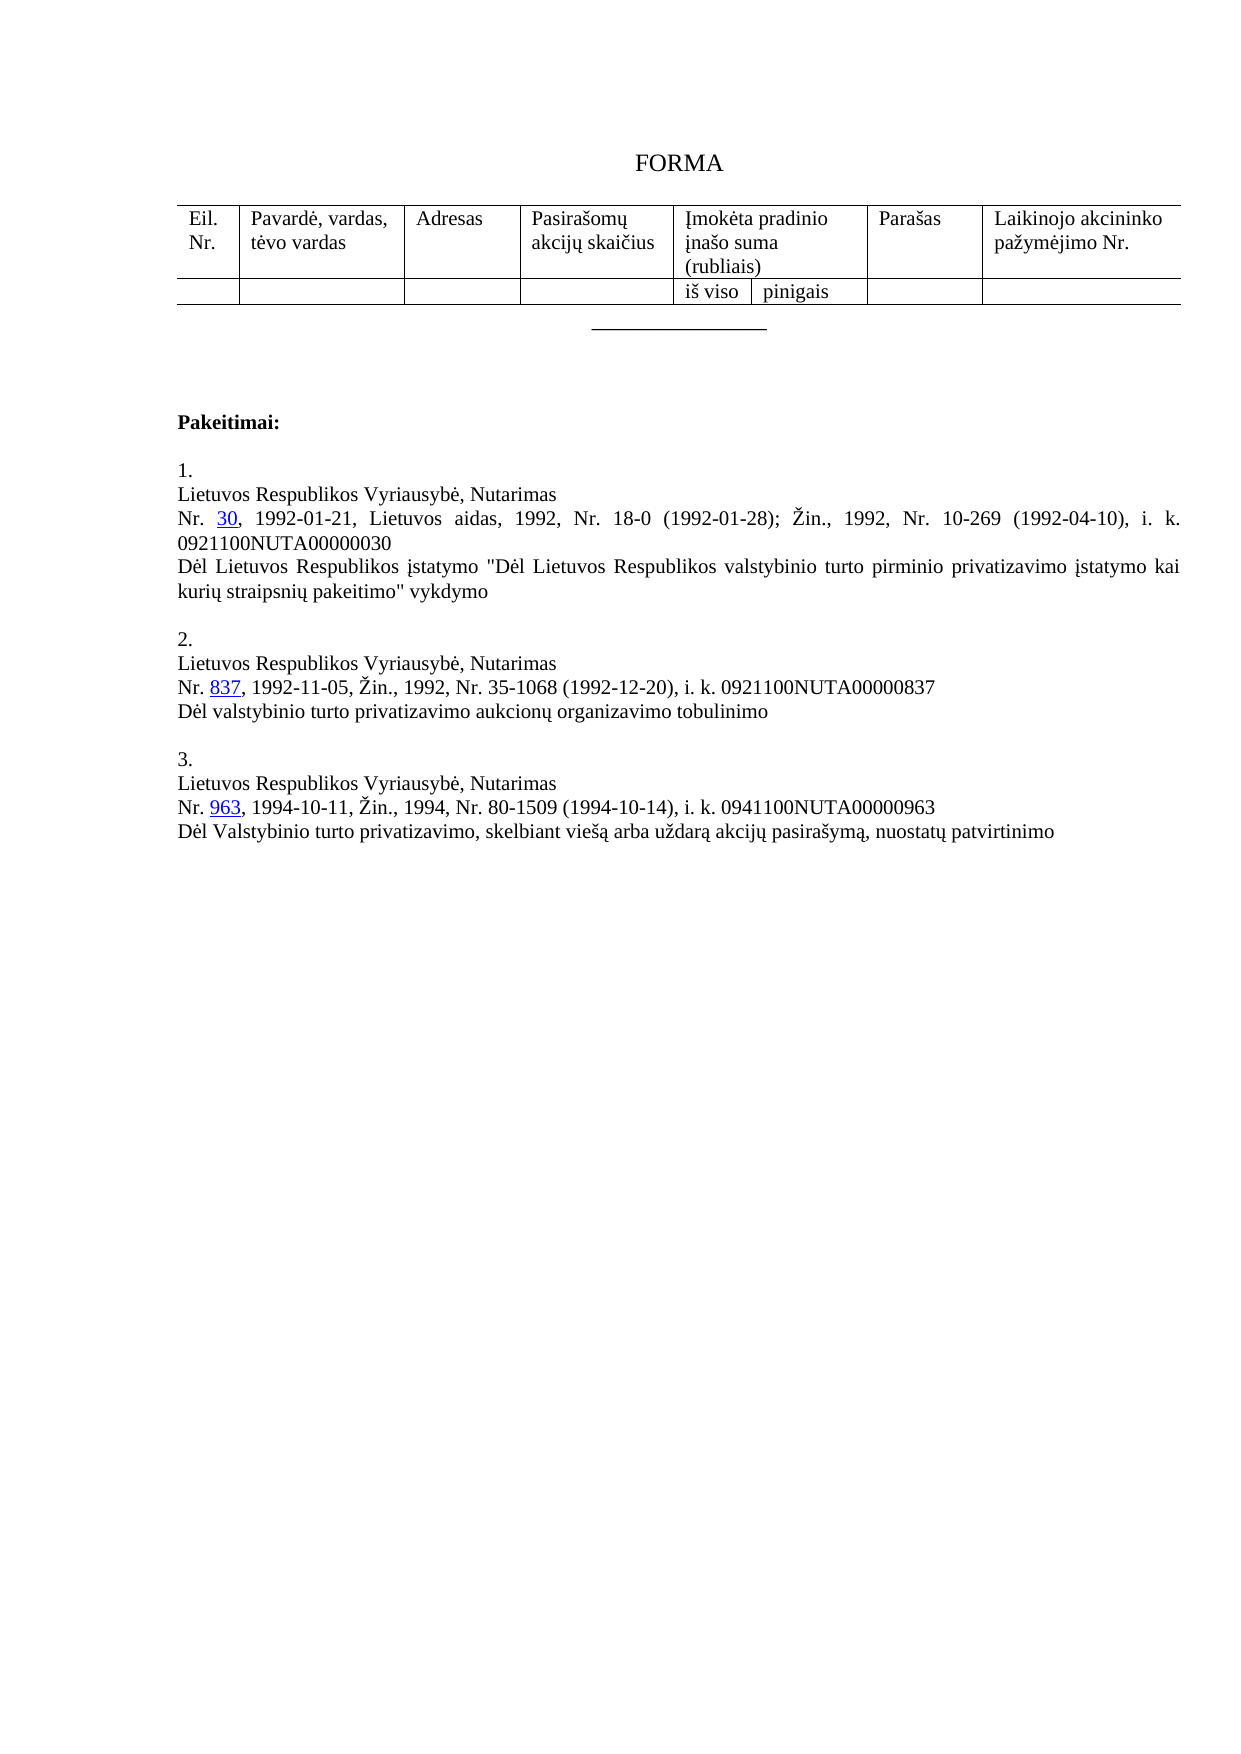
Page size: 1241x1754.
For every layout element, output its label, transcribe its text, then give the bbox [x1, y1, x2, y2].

text Nr. 963, 1994-10-11, Žin., 1994, Nr. 80-1509 (1994-10-14), i. k. 0941100NUTA00000963 [177, 795, 1181, 819]
table_cell pinigais [752, 279, 867, 303]
table_header Pavardė, vardas, tėvo vardas [240, 206, 404, 278]
table_header Adresas [405, 206, 520, 278]
text Nr. 837, 1992-11-05, Žin., 1992, Nr. 35-1068 (1992-12-20), i. k. 0921100NUTA00000837 [177, 675, 1181, 699]
text Pakeitimai: [177, 410, 1181, 434]
text Forma [177, 148, 1181, 176]
table_header Įmokėta pradinio įnašo suma (rubliais) [674, 206, 867, 278]
text 1. [177, 458, 1181, 482]
text Dėl Lietuvos Respublikos įstatymo "Dėl Lietuvos Respublikos valstybinio turto pirminio privatizavimo įstatymo kai kurių straipsnių pakeitimo" vykdymo [177, 554, 1181, 603]
table_cell iš viso [674, 279, 751, 303]
text Lietuvos Respublikos Vyriausybė, Nutarimas [177, 771, 1181, 795]
table_header Pasirašomų akcijų skaičius [521, 206, 673, 278]
table_cell [983, 279, 1181, 303]
table_header Laikinojo akcininko pažymėjimo Nr. [983, 206, 1181, 278]
text Dėl valstybinio turto privatizavimo aukcionų organizavimo tobulinimo [177, 699, 1181, 723]
table_cell [240, 279, 404, 303]
table_cell [177, 279, 239, 303]
table_cell [521, 279, 673, 303]
text 3. [177, 747, 1181, 771]
text Lietuvos Respublikos Vyriausybė, Nutarimas [177, 482, 1181, 506]
table_cell [868, 279, 982, 303]
text 2. [177, 627, 1181, 651]
text ______________ [177, 305, 1181, 333]
table_cell [405, 279, 520, 303]
text Dėl Valstybinio turto privatizavimo, skelbiant viešą arba uždarą akcijų pasirašymą, nuostatų patvirtinimo [177, 819, 1181, 843]
text Nr. 30, 1992-01-21, Lietuvos aidas, 1992, Nr. 18-0 (1992-01-28); Žin., 1992, Nr. 10-269 (1992-04-10), i. k. 0921100NUTA00000030 [177, 506, 1181, 554]
table_header Eil. Nr. [177, 206, 239, 278]
text Lietuvos Respublikos Vyriausybė, Nutarimas [177, 651, 1181, 675]
table_header Parašas [868, 206, 982, 278]
